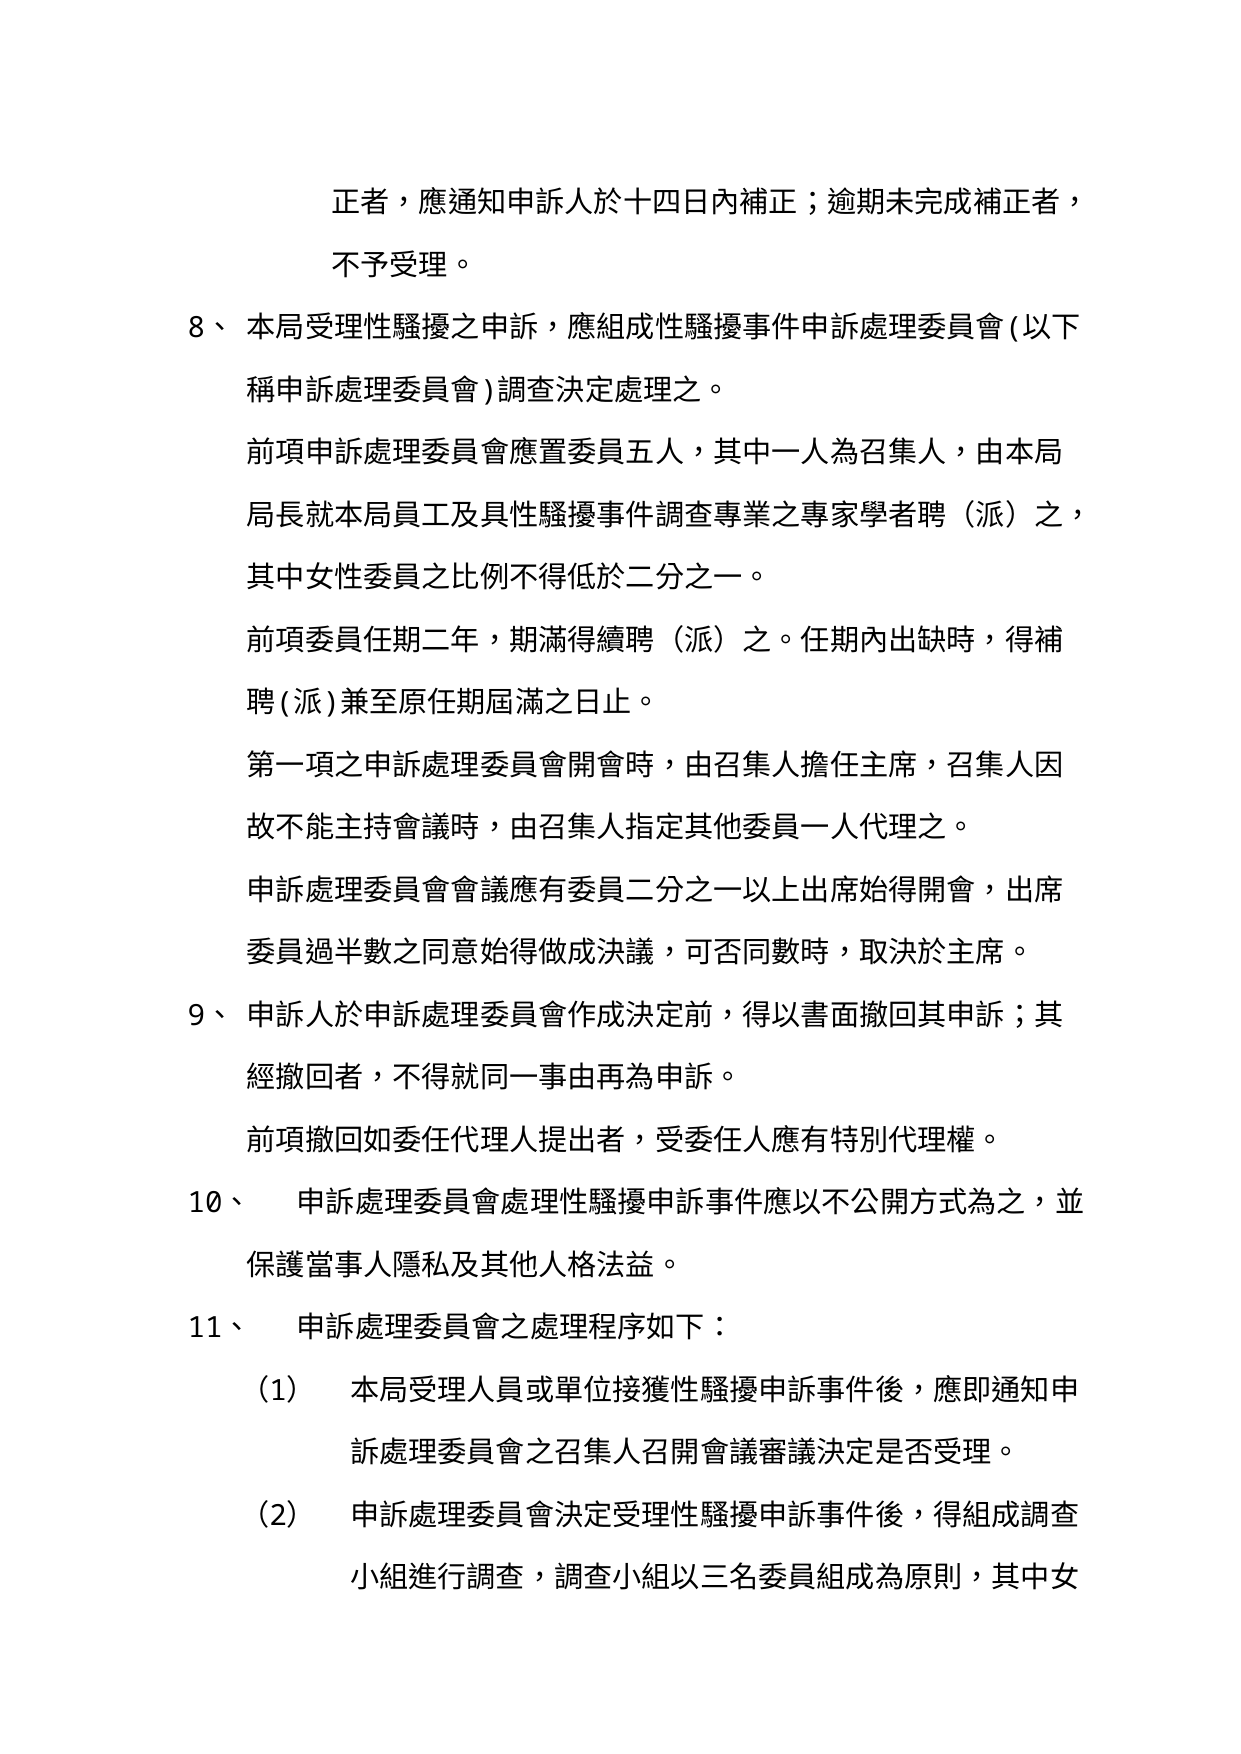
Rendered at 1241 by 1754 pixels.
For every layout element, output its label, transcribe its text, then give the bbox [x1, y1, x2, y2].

list 申訴處理委員會處理性騷擾申訴事件應以不公開方式為之，並保護當事人隱私及其他人格法益。 [187, 1158, 1087, 1283]
text 前項撤回如委任代理人提出者，受委任人應有特別代理權。 [246, 1096, 1087, 1158]
list 申訴人於申訴處理委員會作成決定前，得以書面撤回其申訴；其經撤回者，不得就同一事由再為申訴。 [187, 971, 1087, 1096]
list 申訴處理委員會決定受理性騷擾申訴事件後，得組成調查小組進行調查，調查小組以三名委員組成為原則，其中女 [240, 1471, 1087, 1596]
list 申訴處理委員會之處理程序如下： [187, 1283, 1087, 1346]
text 正者，應通知申訴人於十四日內補正；逾期未完成補正者，不予受理。 [287, 158, 1087, 283]
text 前項委員任期二年，期滿得續聘（派）之。任期內出缺時，得補聘(派)兼至原任期屆滿之日止。 [246, 596, 1087, 721]
text 申訴處理委員會會議應有委員二分之一以上出席始得開會，出席委員過半數之同意始得做成決議，可否同數時，取決於主席。 [246, 846, 1087, 971]
list 本局受理人員或單位接獲性騷擾申訴事件後，應即通知申訴處理委員會之召集人召開會議審議決定是否受理。 [240, 1346, 1087, 1471]
text 第一項之申訴處理委員會開會時，由召集人擔任主席，召集人因故不能主持會議時，由召集人指定其他委員一人代理之。 [246, 721, 1087, 846]
text 前項申訴處理委員會應置委員五人，其中一人為召集人，由本局局長就本局員工及具性騷擾事件調查專業之專家學者聘（派）之，其中女性委員之比例不得低於二分之一。 [246, 408, 1087, 596]
list 本局受理性騷擾之申訴，應組成性騷擾事件申訴處理委員會(以下稱申訴處理委員會)調查決定處理之。 [187, 283, 1087, 408]
